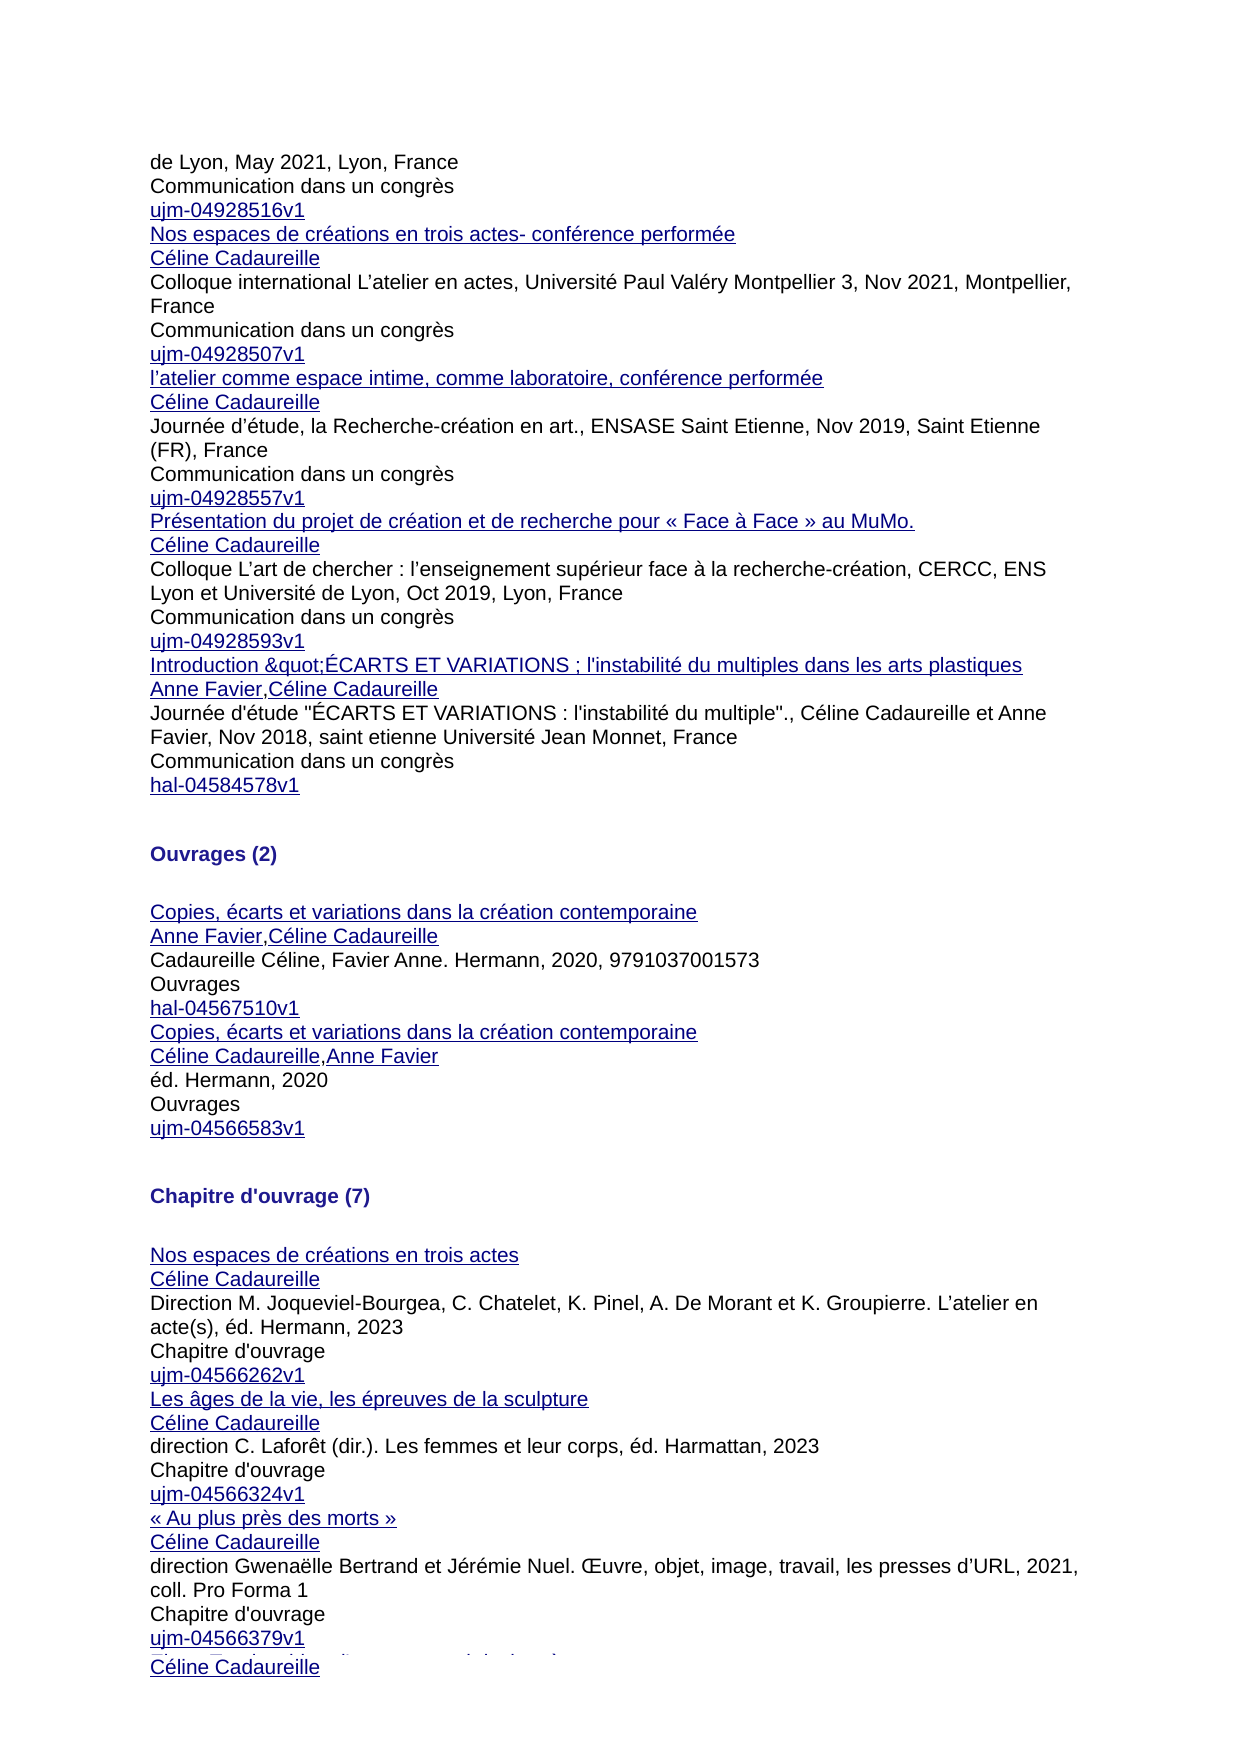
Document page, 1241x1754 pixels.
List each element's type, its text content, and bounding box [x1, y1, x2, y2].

table_cell de Lyon, May 2021, Lyon, France Communication dans un congrès ujm-04928516v1 [150, 150, 1090, 222]
subtitle Chapitre d'ouvrage (7) [150, 1184, 1090, 1208]
table_cell « Au plus près des morts » Céline Cadaureille direction Gwenaëlle Bertrand et Jérémie Nuel. Œuvre, objet, image, travail, les presses d’URL, 2021, coll. Pro Forma 1 Chapitre d'ouvrage ujm-04566379v1 [150, 1506, 1090, 1650]
table_cell l’atelier comme espace intime, comme laboratoire, conférence performée Céline Cadaureille Journée d’étude, la Recherche-création en art., ENSASE Saint Etienne, Nov 2019, Saint Etienne (FR), France Communication dans un congrès ujm-04928557v1 [150, 366, 1090, 509]
table_cell Introduction &quot;ÉCARTS ET VARIATIONS ; l'instabilité du multiples dans les arts plastiques Anne Favier,Céline Cadaureille Journée d'étude "ÉCARTS ET VARIATIONS : l'instabilité du multiple"., Céline Cadaureille et Anne Favier, Nov 2018, saint etienne Université Jean Monnet, France Communication dans un congrès hal-04584578v1 [150, 653, 1090, 797]
subtitle Ouvrages (2) [150, 842, 1090, 866]
table_cell Nos espaces de créations en trois actes- conférence performée Céline Cadaureille Colloque international L’atelier en actes, Université Paul Valéry Montpellier 3, Nov 2021, Montpellier, France Communication dans un congrès ujm-04928507v1 [150, 222, 1090, 366]
table_header Copies, écarts et variations dans la création contemporaine Anne Favier,Céline Cadaureille Cadaureille Céline, Favier Anne. Hermann, 2020, 9791037001573 Ouvrages hal-04567510v1 [150, 900, 1090, 1020]
table_cell Présentation du projet de création et de recherche pour « Face à Face » au MuMo. Céline Cadaureille Colloque L’art de chercher : l’enseignement supérieur face à la recherche-création, CERCC, ENS Lyon et Université de Lyon, Oct 2019, Lyon, France Communication dans un congrès ujm-04928593v1 [150, 509, 1090, 653]
table_cell Elmar Trenkwalder : l'ornement qui devient à corps Céline Cadaureille Direction Emma Viguier; Dominique Clévenot; Isabelle Alzieu. Habiter l'ornement, éd. PUM, 2020 Chapitre d'ouvrage ujm-04566297v1 [150, 1650, 1090, 1679]
table_cell Copies, écarts et variations dans la création contemporaine Céline Cadaureille,Anne Favier éd. Hermann, 2020 Ouvrages ujm-04566583v1 [150, 1020, 1090, 1139]
table_cell Les âges de la vie, les épreuves de la sculpture Céline Cadaureille direction C. Laforêt (dir.). Les femmes et leur corps, éd. Harmattan, 2023 Chapitre d'ouvrage ujm-04566324v1 [150, 1386, 1090, 1506]
table_header Nos espaces de créations en trois actes Céline Cadaureille Direction M. Joqueviel-Bourgea, C. Chatelet, K. Pinel, A. De Morant et K. Groupierre. L’atelier en acte(s), éd. Hermann, 2023 Chapitre d'ouvrage ujm-04566262v1 [150, 1243, 1090, 1386]
